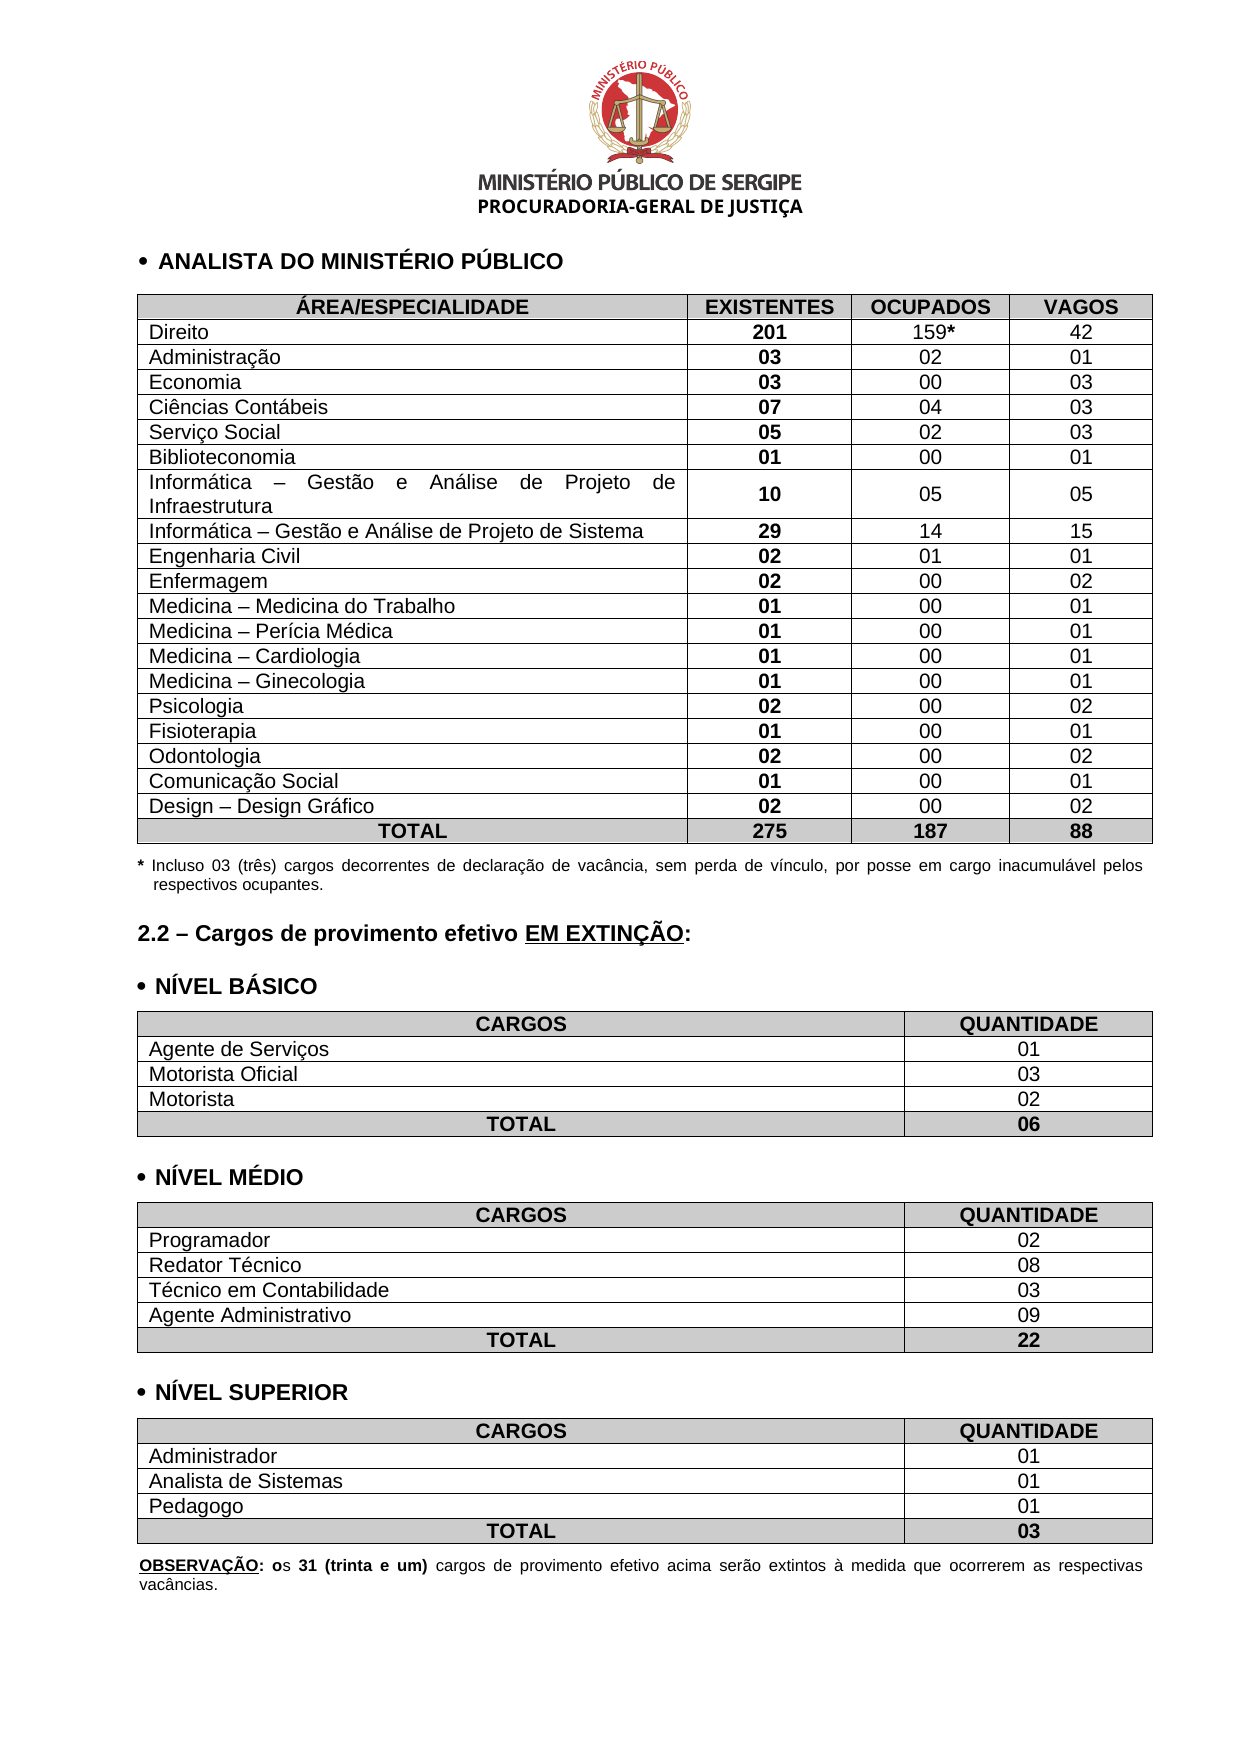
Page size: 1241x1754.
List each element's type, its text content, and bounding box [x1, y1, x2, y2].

table_cell 01 [1010, 719, 1152, 742]
table_header QUANTIDADE [905, 1203, 1152, 1227]
table_cell TOTAL [138, 1112, 904, 1136]
table_cell Biblioteconomia [138, 445, 687, 468]
table_cell 42 [1010, 320, 1152, 343]
table_cell 03 [905, 1062, 1152, 1086]
text * Incluso 03 (três) cargos decorrentes de declaração de vacância, sem perda de vínculo, por posse em cargo inacumulável pelos respectivos ocupantes. [137, 856, 1144, 894]
table_cell 04 [852, 395, 1009, 418]
list ANALISTA DO MINISTÉRIO PÚBLICO [139, 248, 1142, 274]
table_cell 88 [1010, 819, 1152, 842]
table_cell Pedagogo [138, 1494, 904, 1518]
table_cell 00 [852, 694, 1009, 717]
table_cell 01 [905, 1037, 1152, 1061]
table_cell Analista de Sistemas [138, 1469, 904, 1493]
table_cell 159* [852, 320, 1009, 343]
table_cell 01 [852, 544, 1009, 567]
table_header QUANTIDADE [905, 1419, 1152, 1443]
table_cell 15 [1010, 519, 1152, 542]
table_cell Redator Técnico [138, 1253, 904, 1277]
table_cell 00 [852, 644, 1009, 667]
table_cell 01 [1010, 445, 1152, 468]
table_cell Serviço Social [138, 420, 687, 443]
table_cell 03 [905, 1519, 1152, 1543]
table_header VAGOS [1010, 295, 1152, 318]
table_cell Economia [138, 370, 687, 393]
table_header OCUPADOS [852, 295, 1009, 318]
list NÍVEL MÉDIO [137, 1164, 1142, 1190]
table_cell 02 [905, 1087, 1152, 1111]
table_cell 01 [1010, 345, 1152, 368]
table_cell 00 [852, 744, 1009, 767]
table_cell Agente de Serviços [138, 1037, 904, 1061]
table_cell 05 [688, 420, 851, 443]
table_cell 05 [1010, 470, 1152, 517]
table_cell 01 [1010, 769, 1152, 792]
table_cell TOTAL [138, 1328, 904, 1352]
table_cell Ciências Contábeis [138, 395, 687, 418]
table_cell 275 [688, 819, 851, 842]
table_cell 01 [688, 669, 851, 692]
table_cell Informática – Gestão e Análise de Projeto de Sistema [138, 519, 687, 542]
table_cell 02 [688, 544, 851, 567]
table_cell 10 [688, 470, 851, 517]
table_cell 09 [905, 1303, 1152, 1327]
table_cell Enfermagem [138, 569, 687, 592]
table_cell Informática – Gestão e Análise de Projeto de Infraestrutura [138, 470, 687, 517]
table_cell Direito [138, 320, 687, 343]
table_cell 00 [852, 669, 1009, 692]
table_header QUANTIDADE [905, 1012, 1152, 1036]
table_cell 03 [688, 345, 851, 368]
table_cell 01 [688, 719, 851, 742]
table_header EXISTENTES [688, 295, 851, 318]
table_cell 01 [905, 1469, 1152, 1493]
table_cell 00 [852, 445, 1009, 468]
table_cell 00 [852, 569, 1009, 592]
table_cell 01 [688, 769, 851, 792]
table_cell 14 [852, 519, 1009, 542]
text 2.2 – Cargos de provimento efetivo EM EXTINÇÃO: [137, 920, 1142, 947]
list NÍVEL BÁSICO [137, 973, 1142, 999]
table_cell 00 [852, 769, 1009, 792]
table_cell 03 [1010, 395, 1152, 418]
table_cell Medicina – Medicina do Trabalho [138, 594, 687, 617]
table_cell Comunicação Social [138, 769, 687, 792]
table_cell Odontologia [138, 744, 687, 767]
table_cell 01 [688, 594, 851, 617]
table_cell 02 [852, 420, 1009, 443]
table_cell Medicina – Perícia Médica [138, 619, 687, 642]
table_cell TOTAL [138, 819, 687, 842]
table_cell 01 [688, 644, 851, 667]
table_cell 03 [1010, 420, 1152, 443]
table_cell 02 [1010, 794, 1152, 817]
table_cell 02 [905, 1228, 1152, 1252]
table_cell Medicina – Cardiologia [138, 644, 687, 667]
table_cell 06 [905, 1112, 1152, 1136]
text OBSERVAÇÃO: os 31 (trinta e um) cargos de provimento efetivo acima serão extintos à medida que ocorrerem as respectivas vacâncias. [137, 1556, 1142, 1594]
table_cell 08 [905, 1253, 1152, 1277]
table_cell Fisioterapia [138, 719, 687, 742]
table_cell 01 [688, 619, 851, 642]
table_cell Técnico em Contabilidade [138, 1278, 904, 1302]
table_cell 00 [852, 794, 1009, 817]
table_cell Programador [138, 1228, 904, 1252]
table_cell Design – Design Gráfico [138, 794, 687, 817]
table_cell 02 [688, 694, 851, 717]
table_cell 02 [688, 744, 851, 767]
table_cell 201 [688, 320, 851, 343]
table_cell Motorista Oficial [138, 1062, 904, 1086]
table_header CARGOS [138, 1419, 904, 1443]
table_cell TOTAL [138, 1519, 904, 1543]
list NÍVEL SUPERIOR [137, 1379, 1142, 1406]
table_cell 03 [905, 1278, 1152, 1302]
table_cell 07 [688, 395, 851, 418]
table_cell 29 [688, 519, 851, 542]
table_cell 01 [1010, 619, 1152, 642]
picture [478, 61, 802, 194]
table_cell 00 [852, 370, 1009, 393]
table_cell 02 [1010, 694, 1152, 717]
table_cell 01 [905, 1444, 1152, 1468]
table_cell 02 [688, 569, 851, 592]
table_cell Administrador [138, 1444, 904, 1468]
table_cell 22 [905, 1328, 1152, 1352]
table_cell 01 [1010, 669, 1152, 692]
table_cell 01 [905, 1494, 1152, 1518]
table_cell 01 [688, 445, 851, 468]
table_cell 187 [852, 819, 1009, 842]
table_cell Medicina – Ginecologia [138, 669, 687, 692]
table_cell 03 [1010, 370, 1152, 393]
table_cell 02 [1010, 744, 1152, 767]
table_header ÁREA/ESPECIALIDADE [138, 295, 687, 318]
table_cell 01 [1010, 644, 1152, 667]
table_cell 01 [1010, 594, 1152, 617]
table_cell 03 [688, 370, 851, 393]
table_cell 00 [852, 619, 1009, 642]
table_cell Engenharia Civil [138, 544, 687, 567]
table_cell Agente Administrativo [138, 1303, 904, 1327]
table_cell 02 [688, 794, 851, 817]
table_cell 02 [852, 345, 1009, 368]
table_cell 00 [852, 594, 1009, 617]
table_cell 05 [852, 470, 1009, 517]
table_cell 01 [1010, 544, 1152, 567]
table_cell Administração [138, 345, 687, 368]
table_header CARGOS [138, 1203, 904, 1227]
table_cell Psicologia [138, 694, 687, 717]
table_header CARGOS [138, 1012, 904, 1036]
table_cell Motorista [138, 1087, 904, 1111]
table_cell 02 [1010, 569, 1152, 592]
table_cell 00 [852, 719, 1009, 742]
